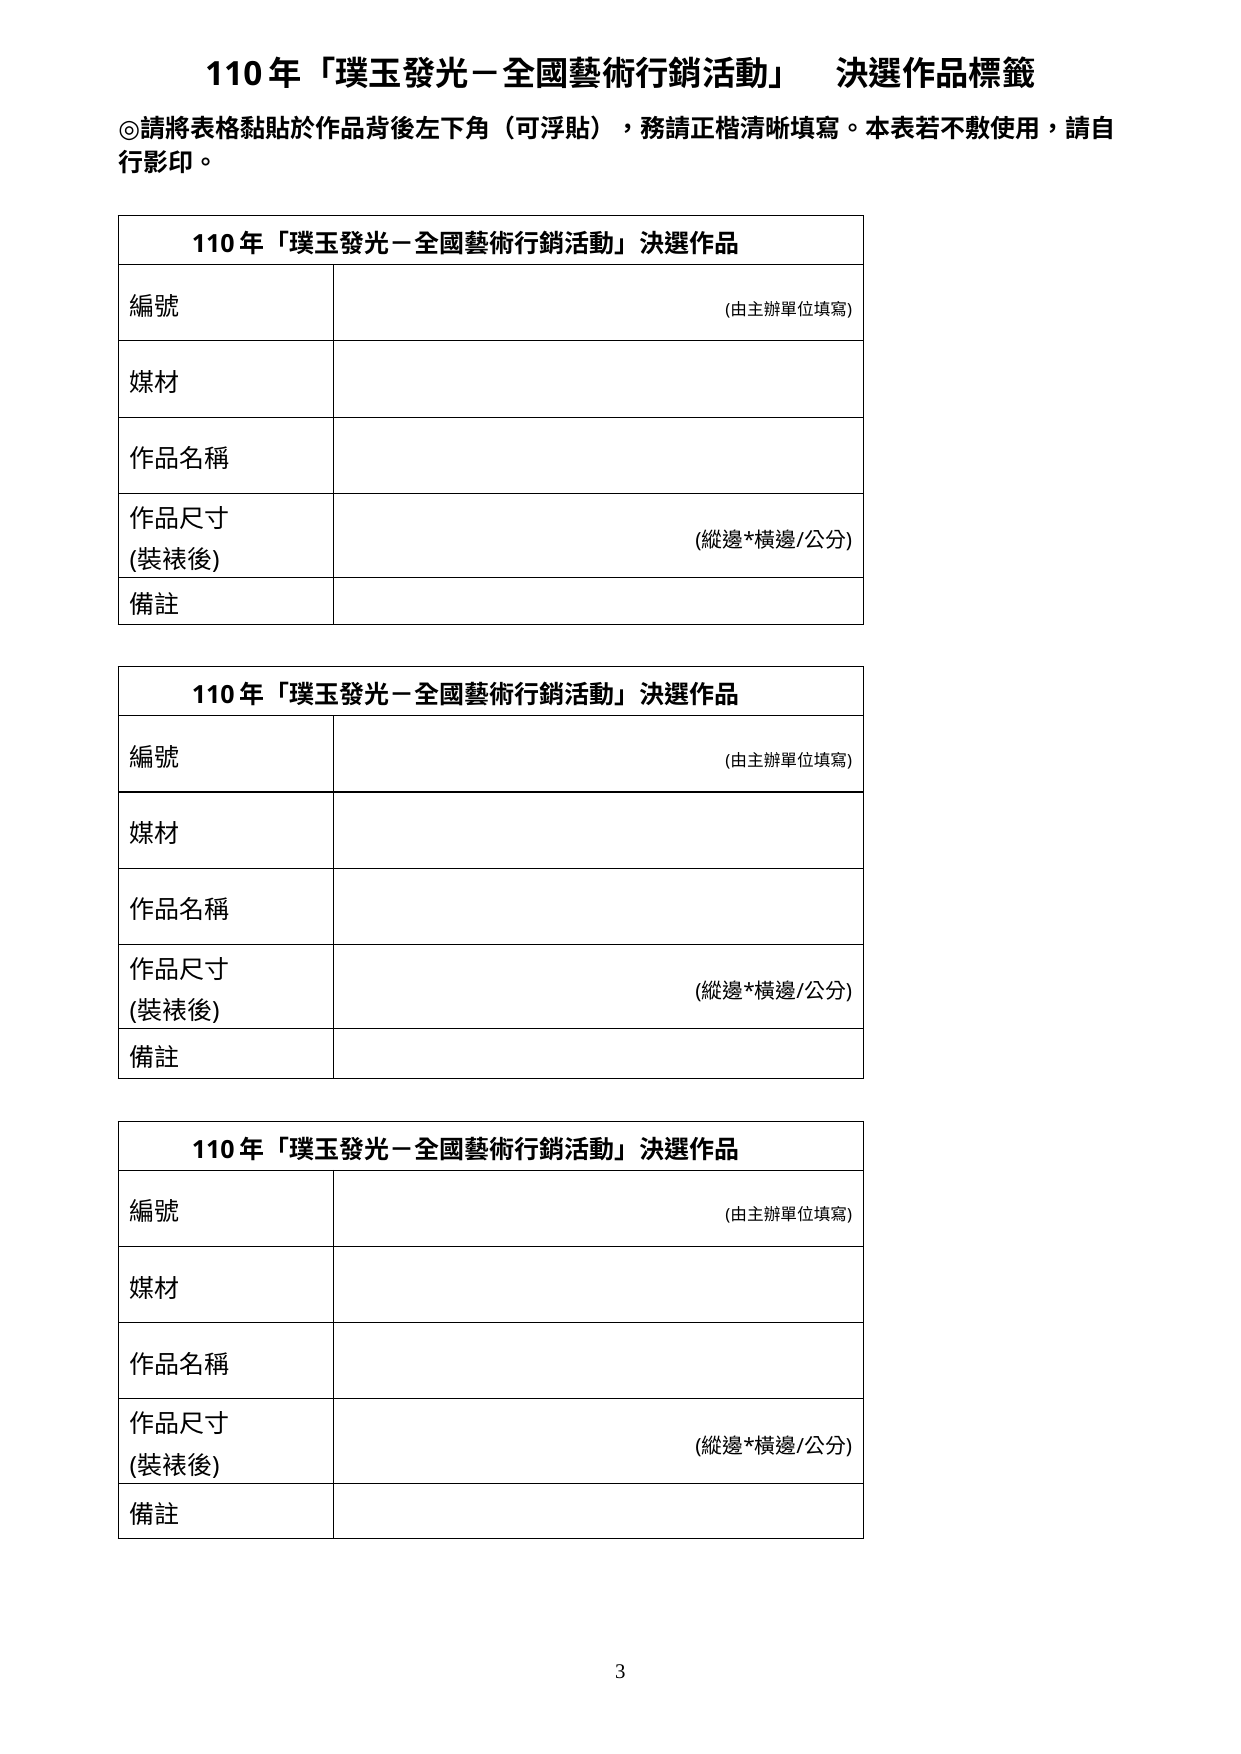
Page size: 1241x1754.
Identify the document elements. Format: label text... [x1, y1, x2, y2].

table_cell 媒材 [119, 1247, 333, 1322]
table_cell 編號 [119, 1171, 333, 1246]
table_cell 作品尺寸 (裝裱後) [119, 494, 333, 577]
table_cell 編號 [119, 265, 333, 340]
text ◎請將表格黏貼於作品背後左下角（可浮貼），務請正楷清晰填寫。本表若不敷使用，請自行影印。 [118, 111, 1122, 178]
table_cell [334, 341, 863, 417]
table_cell [334, 1484, 863, 1538]
table_cell (縱邊*橫邊/公分) [334, 1399, 863, 1483]
table_cell 作品尺寸 (裝裱後) [119, 1399, 333, 1483]
table_cell (由主辦單位填寫) [334, 1171, 863, 1246]
table_cell [334, 1247, 863, 1322]
table_cell 編號 [119, 716, 333, 791]
table_cell [334, 793, 863, 867]
table_cell [334, 869, 863, 944]
table_cell [334, 418, 863, 493]
table_header 110年「璞玉發光－全國藝術行銷活動」決選作品 [119, 216, 863, 264]
table_cell 備註 [119, 1029, 333, 1078]
table_cell 備註 [119, 578, 333, 623]
table_cell 備註 [119, 1484, 333, 1538]
table_cell (縱邊*橫邊/公分) [334, 494, 863, 577]
table_cell [334, 1323, 863, 1398]
table_cell 作品尺寸 (裝裱後) [119, 945, 333, 1028]
table_cell 作品名稱 [119, 418, 333, 493]
table_cell 媒材 [119, 341, 333, 417]
table_cell [334, 578, 863, 623]
table_cell [334, 1029, 863, 1078]
table_cell 媒材 [119, 793, 333, 867]
table_cell 作品名稱 [119, 869, 333, 944]
table_cell (由主辦單位填寫) [334, 265, 863, 340]
table_cell (由主辦單位填寫) [334, 716, 863, 791]
text 110年「璞玉發光－全國藝術行銷活動」 決選作品標籤 [118, 59, 1122, 92]
table_cell (縱邊*橫邊/公分) [334, 945, 863, 1028]
table_cell 作品名稱 [119, 1323, 333, 1398]
table_header 110年「璞玉發光－全國藝術行銷活動」決選作品 [119, 1122, 863, 1170]
table_header 110年「璞玉發光－全國藝術行銷活動」決選作品 [119, 667, 863, 715]
